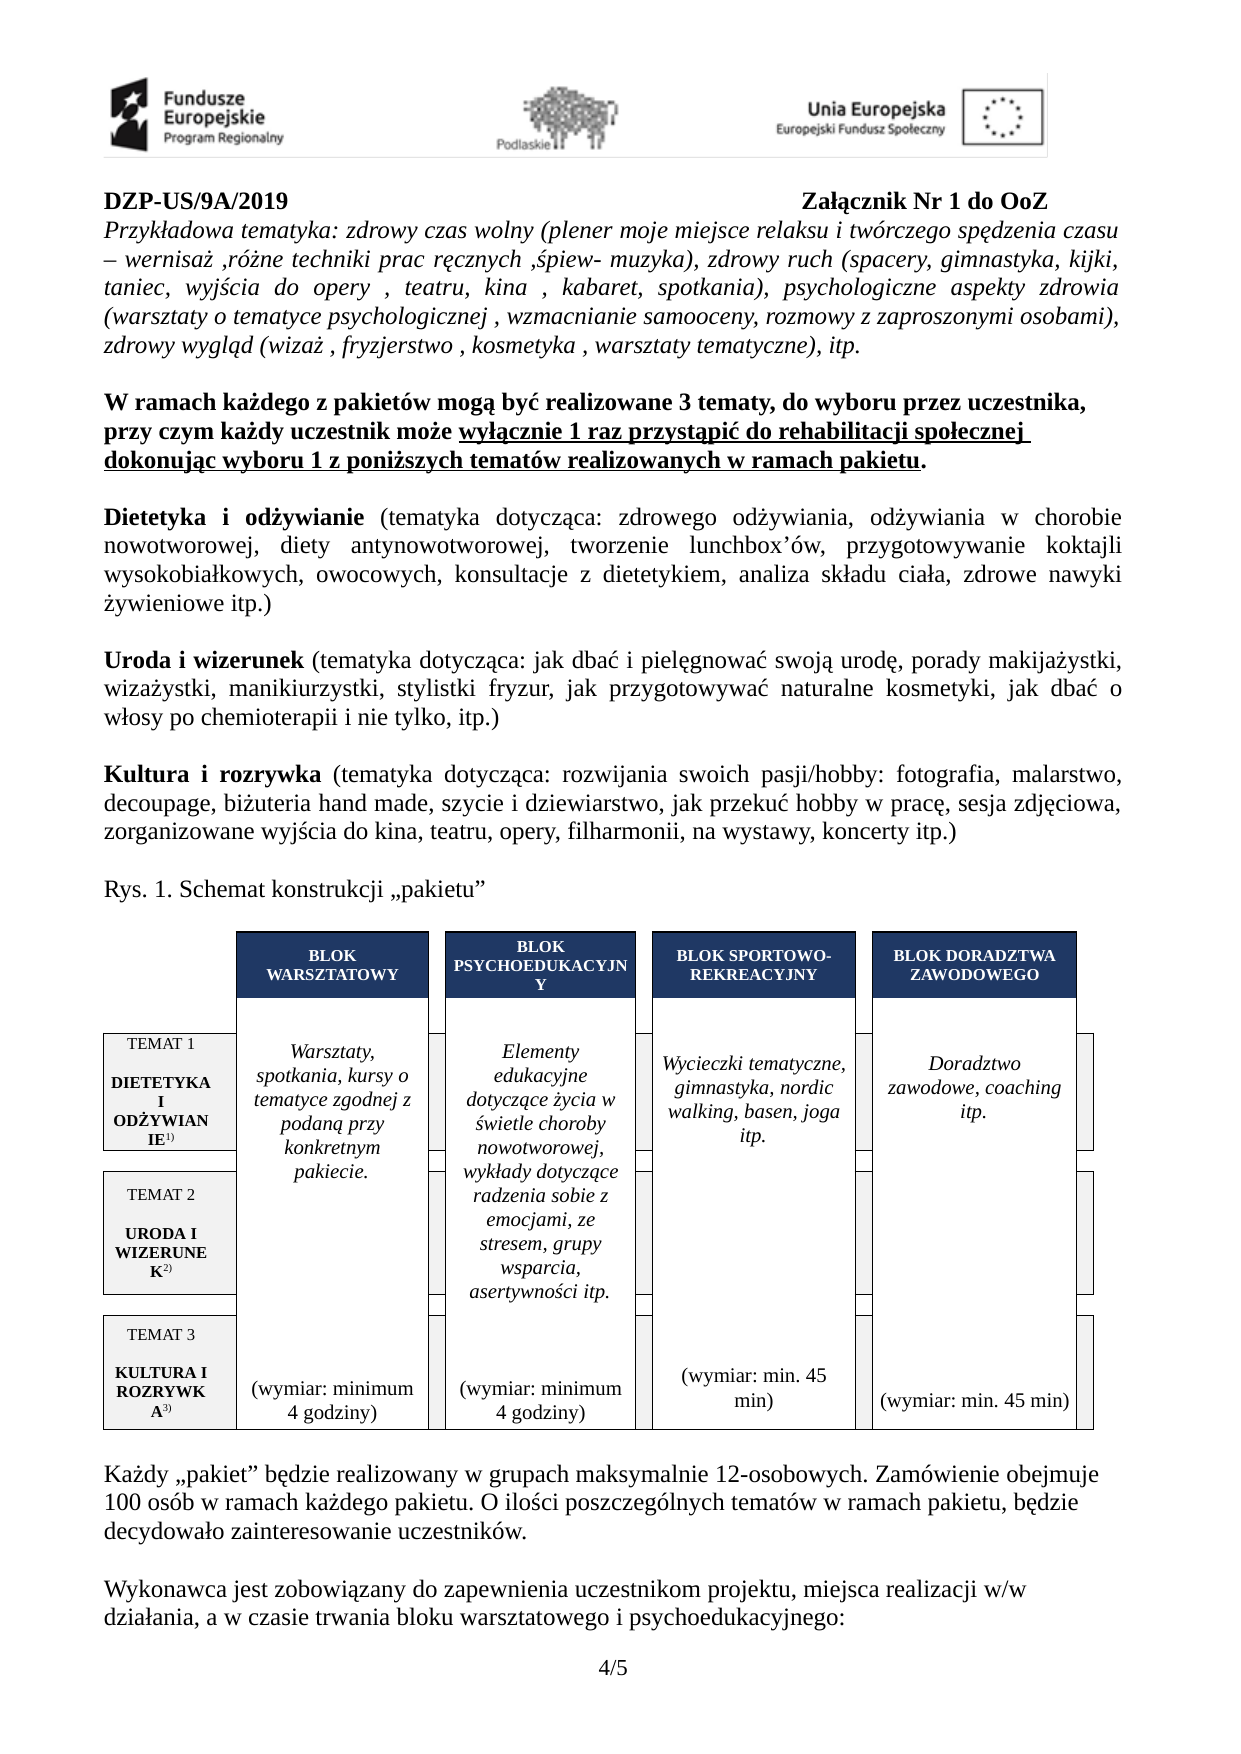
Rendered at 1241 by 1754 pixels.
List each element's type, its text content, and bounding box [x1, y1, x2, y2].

table_header [429, 931, 445, 998]
table_cell [856, 998, 872, 1032]
table_cell [636, 1151, 652, 1171]
table_header BLOK PSYCHOEDUKACYJNY [446, 933, 635, 998]
table_header [856, 931, 872, 998]
text W ramach każdego z pakietów mogą być realizowane 3 tematy, do wyboru przez uczestnika, przy czym każdy uczestnik może wyłącznie 1 raz przystąpić do rehabilitacji społecznej dokonując wyboru 1 z poniższych tematów realizowanych w ramach pakietu. [103, 387, 1122, 474]
table_cell [218, 1316, 236, 1429]
table_cell [429, 1295, 445, 1315]
table_cell [856, 1151, 872, 1171]
table_cell [1077, 1034, 1093, 1150]
table_cell [218, 1151, 236, 1171]
table_header BLOK SPORTOWO-REKREACYJNY [653, 933, 855, 998]
table_cell [237, 998, 428, 1032]
table_cell TEMAT 2 URODA I WIZERUNEK2) [104, 1172, 218, 1294]
table_cell [1077, 1295, 1094, 1315]
text Dietetyka i odżywianie (tematyka dotycząca: zdrowego odżywiania, odżywiania w chorobie nowotworowej, diety antynowotworowej, tworzenie lunchbox’ów, przygotowywanie koktajli wysokobiałkowych, owocowych, konsultacje z dietetykiem, analiza składu ciała, zdrowe nawyki żywieniowe itp.) [103, 502, 1122, 617]
table_cell [1077, 1172, 1093, 1294]
table_cell [873, 998, 1076, 1032]
table_cell TEMAT 1 DIETETYKA I ODŻYWIANIE1) [104, 1034, 218, 1150]
table_cell [856, 1034, 872, 1150]
table_cell [429, 1151, 445, 1171]
table_cell [636, 998, 652, 1032]
table_cell Warsztaty, spotkania, kursy o tematyce zgodnej z podaną przy konkretnym pakiecie. (wymiar: minimum 4 godziny) [237, 1033, 428, 1429]
table_cell [636, 1295, 652, 1315]
table_cell TEMAT 3 KULTURA I ROZRYWKA3) [104, 1316, 218, 1429]
text Uroda i wizerunek (tematyka dotycząca: jak dbać i pielęgnować swoją urodę, porady makijażystki, wizażystki, manikiurzystki, stylistki fryzur, jak przygotowywać naturalne kosmetyki, jak dbać o włosy po chemioterapii i nie tylko, itp.) [103, 645, 1122, 731]
table_cell [104, 1151, 218, 1171]
table_cell [104, 1295, 218, 1315]
table_cell Elementy edukacyjne dotyczące życia w świetle choroby nowotworowej, wykłady dotyczące radzenia sobie z emocjami, ze stresem, grupy wsparcia, asertywności itp. (wymiar: minimum 4 godziny) [446, 1033, 635, 1429]
table_cell [218, 998, 236, 1032]
table_header BLOK WARSZTATOWY [237, 933, 428, 998]
text Przykładowa tematyka: zdrowy czas wolny (plener moje miejsce relaksu i twórczego spędzenia czasu – wernisaż ,różne techniki prac ręcznych ,śpiew- muzyka), zdrowy ruch (spacery, gimnastyka, kijki, taniec, wyjścia do opery , teatru, kina , kabaret, spotkania), psychologiczne aspekty zdrowia (warsztaty o tematyce psychologicznej , wzmacnianie samooceny, rozmowy z zaproszonymi osobami), zdrowy wygląd (wizaż , fryzjerstwo , kosmetyka , warsztaty tematyczne), itp. [103, 215, 1122, 359]
table_cell [429, 1034, 445, 1150]
table_cell [104, 998, 218, 1032]
table_cell [636, 1172, 652, 1294]
table_cell [636, 1034, 652, 1150]
table_cell [429, 1316, 445, 1429]
table_cell [856, 1295, 872, 1315]
table_cell [1077, 1151, 1094, 1171]
table_cell [1077, 1316, 1093, 1429]
table_cell Wycieczki tematyczne, gimnastyka, nordic walking, basen, joga itp. (wymiar: min. 45 min) [653, 1033, 855, 1429]
text Kultura i rozrywka (tematyka dotycząca: rozwijania swoich pasji/hobby: fotografia, malarstwo, decoupage, biżuteria hand made, szycie i dziewiarstwo, jak przekuć hobby w pracę, sesja zdjęciowa, zorganizowane wyjścia do kina, teatru, opery, filharmonii, na wystawy, koncerty itp.) [103, 759, 1122, 845]
table_header BLOK DORADZTWA ZAWODOWEGO [873, 933, 1076, 998]
text Rys. 1. Schemat konstrukcji „pakietu” [103, 874, 1122, 903]
table_cell [856, 1316, 872, 1429]
table_header [104, 931, 218, 998]
table_header [218, 931, 236, 998]
text Każdy „pakiet” będzie realizowany w grupach maksymalnie 12-osobowych. Zamówienie obejmuje 100 osób w ramach każdego pakietu. O ilości poszczególnych tematów w ramach pakietu, będzie decydowało zainteresowanie uczestników. [103, 1459, 1122, 1545]
table_header [636, 931, 652, 998]
table_cell [218, 1172, 236, 1294]
table_cell [218, 1034, 236, 1150]
table_cell [429, 998, 445, 1032]
table_cell Doradztwo zawodowe, coaching itp. (wymiar: min. 45 min) [873, 1033, 1076, 1429]
table_cell [653, 998, 855, 1032]
table_cell [218, 1295, 236, 1315]
table_header [1077, 931, 1094, 998]
table_cell [856, 1172, 872, 1294]
table_cell [636, 1316, 652, 1429]
text Wykonawca jest zobowiązany do zapewnienia uczestnikom projektu, miejsca realizacji w/w działania, a w czasie trwania bloku warsztatowego i psychoedukacyjnego: [103, 1574, 1122, 1631]
table_cell [429, 1172, 445, 1294]
table_cell [446, 998, 635, 1032]
table_cell [1077, 998, 1094, 1032]
